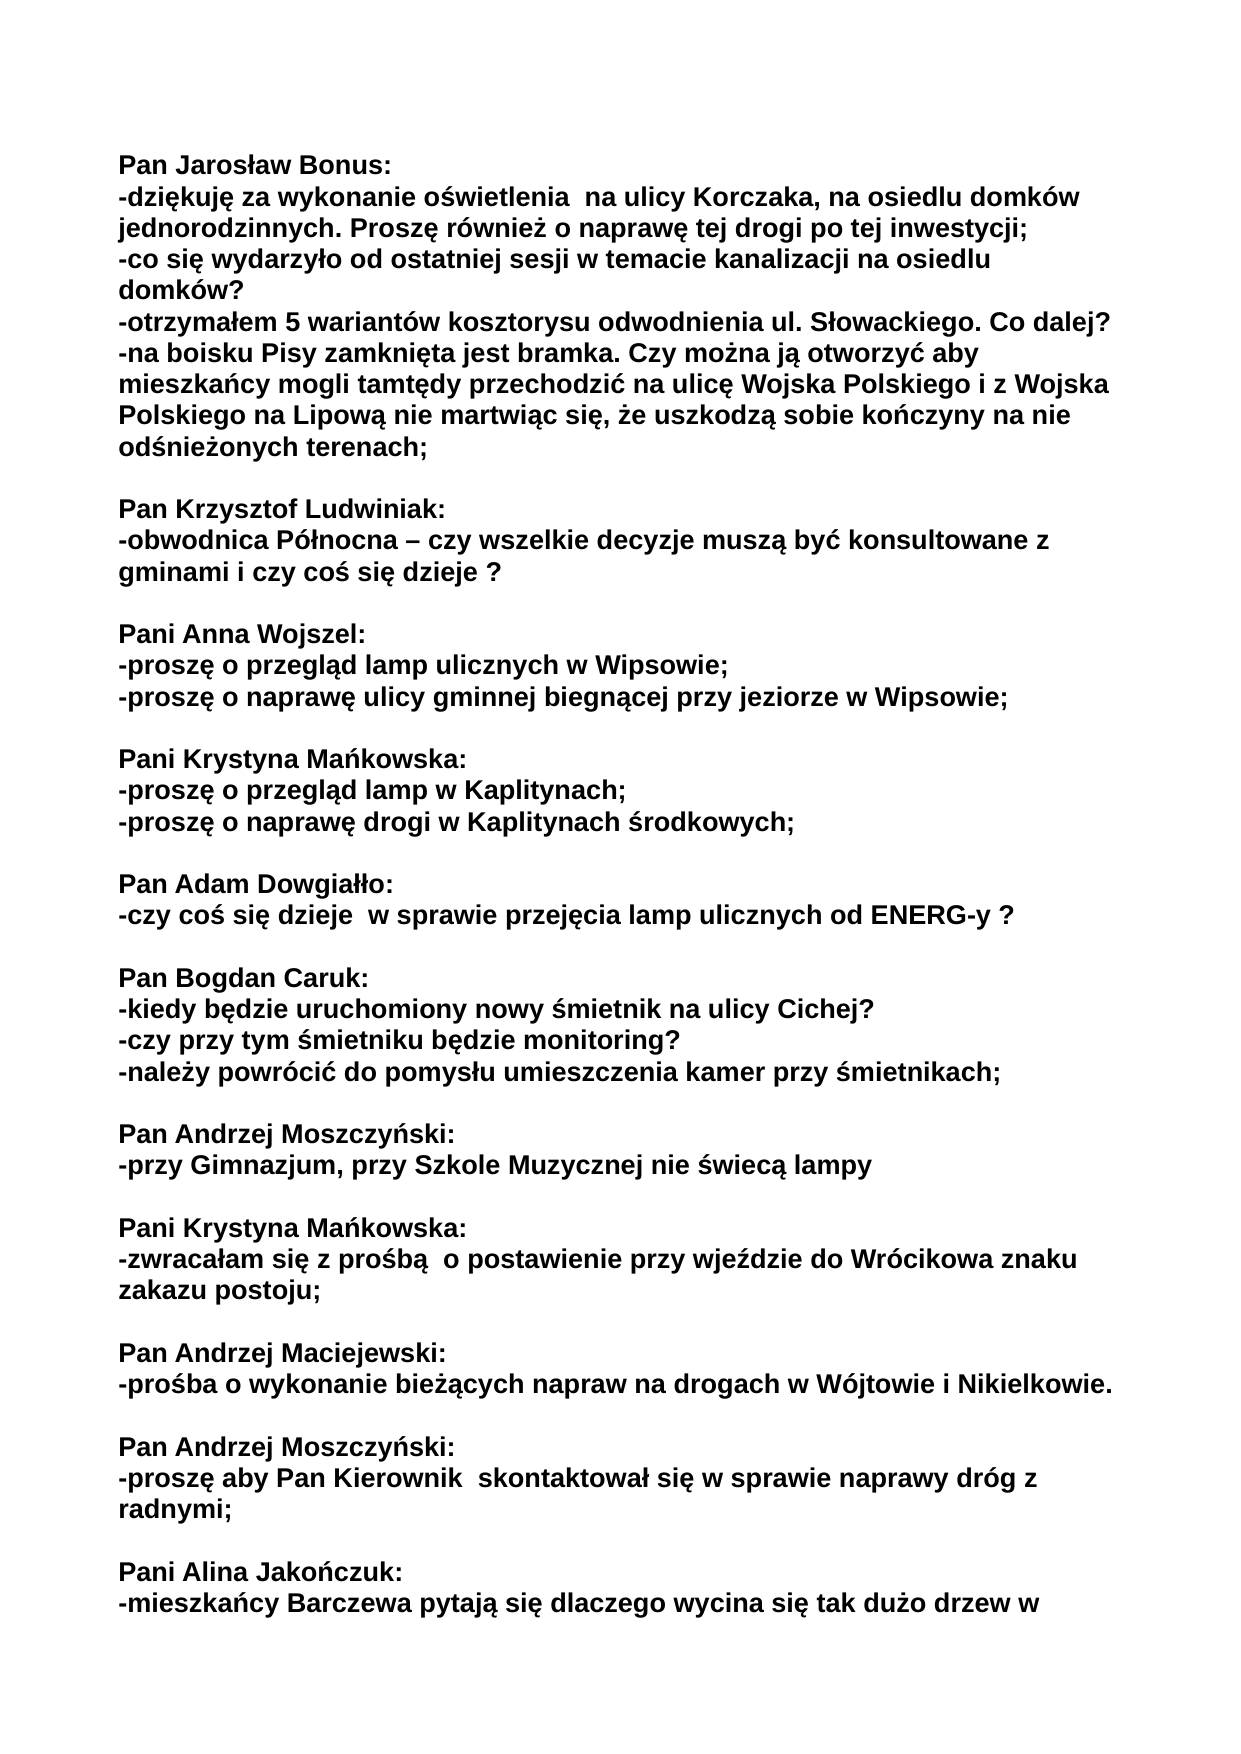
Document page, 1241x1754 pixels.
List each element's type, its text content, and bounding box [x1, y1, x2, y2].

text Pan Andrzej Maciejewski: [118, 1337, 1122, 1368]
text Pani Krystyna Mańkowska: [118, 1212, 1122, 1243]
text Pan Krzysztof Ludwiniak: [118, 493, 1122, 524]
text -prośba o wykonanie bieżących napraw na drogach w Wójtowie i Nikielkowie. [118, 1368, 1122, 1399]
text Pan Bogdan Caruk: [118, 962, 1122, 993]
text -mieszkańcy Barczewa pytają się dlaczego wycina się tak dużo drzew w [118, 1587, 1122, 1618]
text -czy przy tym śmietniku będzie monitoring? [118, 1024, 1122, 1056]
text Pan Andrzej Moszczyński: [118, 1431, 1122, 1462]
text -kiedy będzie uruchomiony nowy śmietnik na ulicy Cichej? [118, 993, 1122, 1024]
text -dziękuję za wykonanie oświetlenia na ulicy Korczaka, na osiedlu domków jednorodzinnych. Proszę również o naprawę tej drogi po tej inwestycji; [118, 181, 1122, 243]
text -zwracałam się z prośbą o postawienie przy wjeździe do Wrócikowa znaku zakazu postoju; [118, 1243, 1122, 1306]
text Pani Alina Jakończuk: [118, 1556, 1122, 1587]
text -proszę aby Pan Kierownik skontaktował się w sprawie naprawy dróg z radnymi; [118, 1462, 1122, 1524]
text -obwodnica Północna – czy wszelkie decyzje muszą być konsultowane z gminami i czy coś się dzieje ? [118, 524, 1122, 587]
text -należy powrócić do pomysłu umieszczenia kamer przy śmietnikach; [118, 1056, 1122, 1087]
text Pani Krystyna Mańkowska: [118, 743, 1122, 774]
text Pani Anna Wojszel: [118, 618, 1122, 649]
text Pan Jarosław Bonus: [118, 149, 1122, 181]
text -czy coś się dzieje w sprawie przejęcia lamp ulicznych od ENERG-y ? [118, 899, 1122, 931]
text -proszę o naprawę ulicy gminnej biegnącej przy jeziorze w Wipsowie; [118, 681, 1122, 712]
text -proszę o przegląd lamp w Kaplitynach; [118, 774, 1122, 806]
text -co się wydarzyło od ostatniej sesji w temacie kanalizacji na osiedlu domków? [118, 243, 1122, 306]
text Pan Andrzej Moszczyński: [118, 1118, 1122, 1149]
text -przy Gimnazjum, przy Szkole Muzycznej nie świecą lampy [118, 1149, 1122, 1181]
text -otrzymałem 5 wariantów kosztorysu odwodnienia ul. Słowackiego. Co dalej? [118, 306, 1122, 337]
text -na boisku Pisy zamknięta jest bramka. Czy można ją otworzyć aby mieszkańcy mogli tamtędy przechodzić na ulicę Wojska Polskiego i z Wojska Polskiego na Lipową nie martwiąc się, że uszkodzą sobie kończyny na nie odśnieżonych terenach; [118, 337, 1122, 462]
text Pan Adam Dowgiałło: [118, 868, 1122, 899]
text -proszę o przegląd lamp ulicznych w Wipsowie; [118, 649, 1122, 681]
text -proszę o naprawę drogi w Kaplitynach środkowych; [118, 806, 1122, 837]
